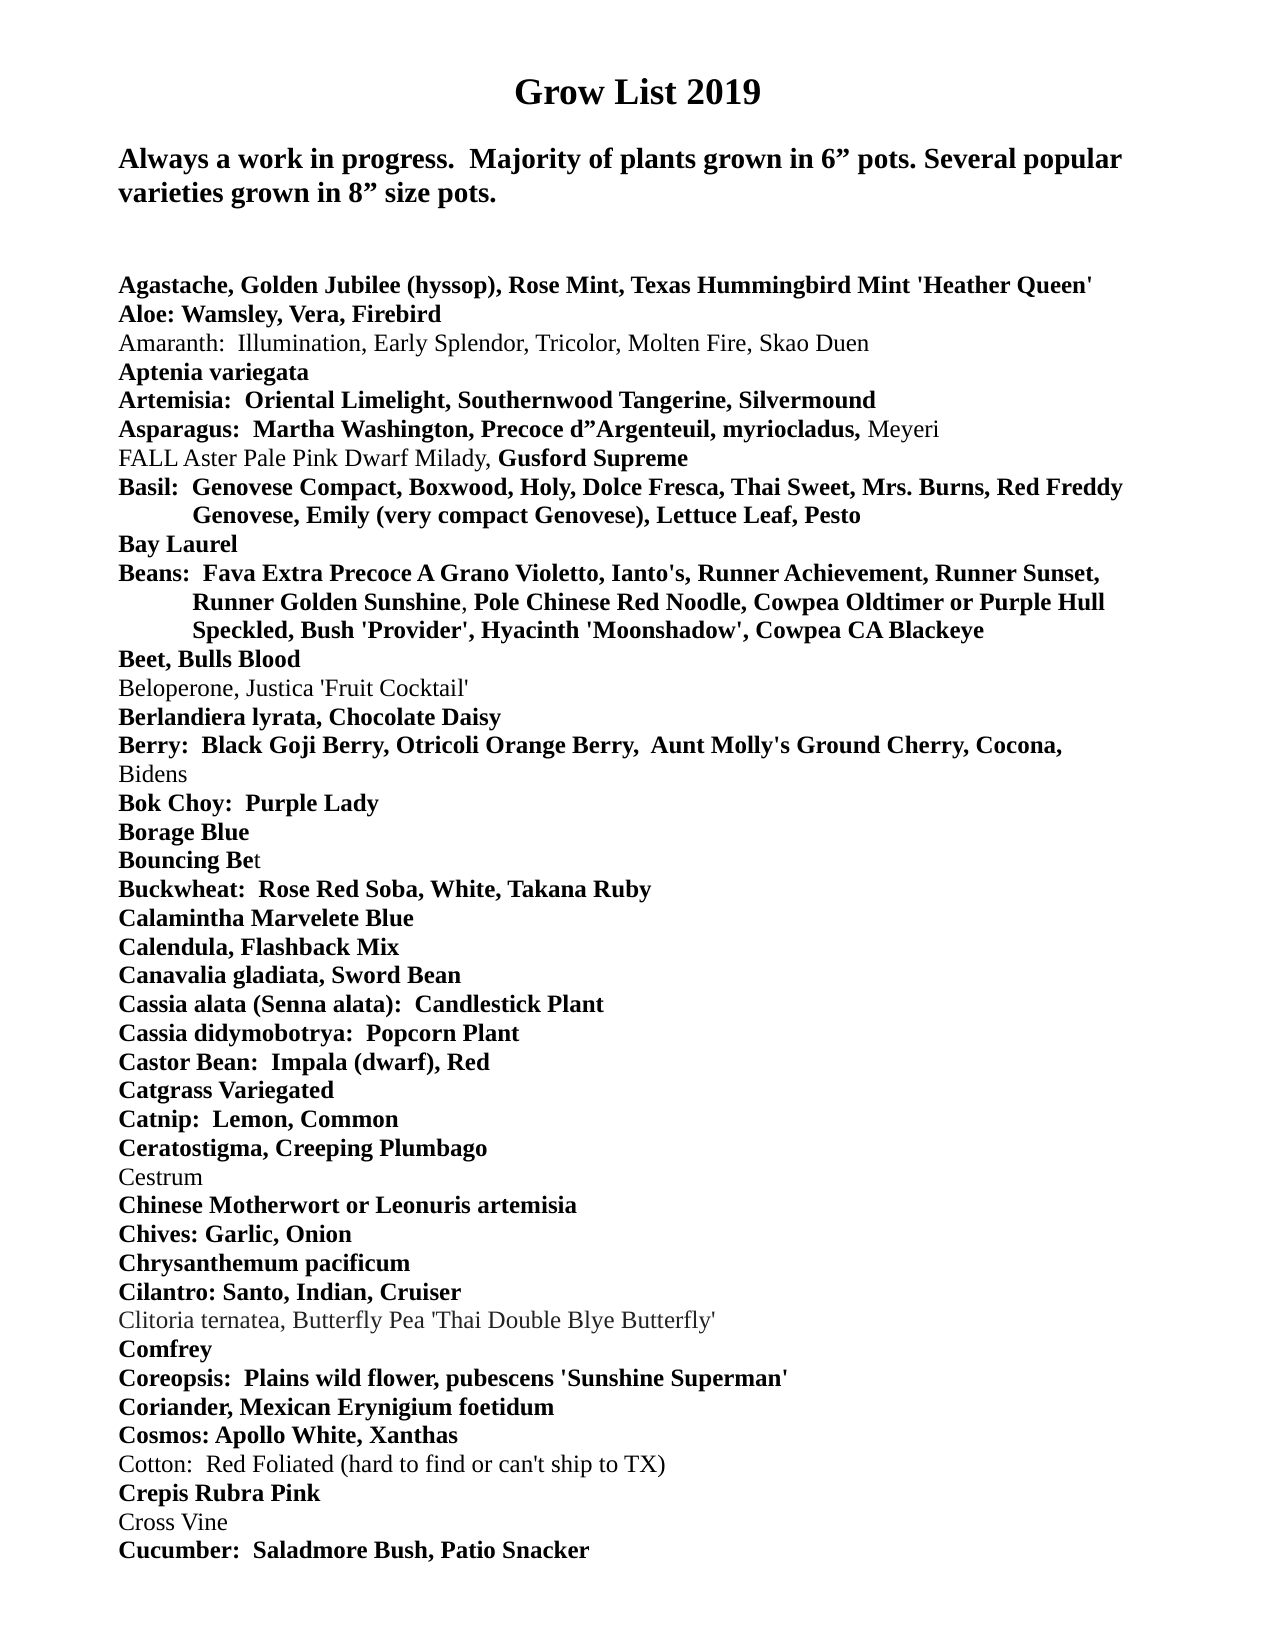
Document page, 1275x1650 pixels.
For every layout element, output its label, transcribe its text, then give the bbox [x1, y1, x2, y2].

text Bay Laurel [118, 529, 1157, 558]
text Cross Vine [118, 1507, 1157, 1536]
text Aloe: Wamsley, Vera, Firebird [118, 299, 1157, 328]
text Aptenia variegata [118, 357, 1157, 386]
text Calamintha Marvelete Blue [118, 903, 1157, 932]
text Cestrum [118, 1162, 1157, 1191]
text Asparagus: Martha Washington, Precoce d”Argenteuil, myriocladus, Meyeri [118, 414, 1157, 443]
text Berry: Black Goji Berry, Otricoli Orange Berry, Aunt Molly's Ground Cherry, Cocona, [118, 731, 1157, 759]
text Cassia alata (Senna alata): Candlestick Plant [118, 989, 1157, 1018]
text Grow List 2019 [118, 69, 1157, 112]
text Borage Blue [118, 817, 1157, 846]
text Bouncing Bet [118, 846, 1157, 874]
text Chinese Motherwort or Leonuris artemisia [118, 1191, 1157, 1219]
text Calendula, Flashback Mix [118, 932, 1157, 961]
text Basil: Genovese Compact, Boxwood, Holy, Dolce Fresca, Thai Sweet, Mrs. Burns, Red Freddy Genovese, Emily (very compact Genovese), Lettuce Leaf, Pesto [118, 472, 1157, 529]
text Artemisia: Oriental Limelight, Southernwood Tangerine, Silvermound [118, 386, 1157, 414]
text Bok Choy: Purple Lady [118, 788, 1157, 817]
text Beans: Fava Extra Precoce A Grano Violetto, Ianto's, Runner Achievement, Runner Sunset, Runner Golden Sunshine, Pole Chinese Red Noodle, Cowpea Oldtimer or Purple Hull Speckled, Bush 'Provider', Hyacinth 'Moonshadow', Cowpea CA Blackeye [118, 558, 1157, 644]
text Clitoria ternatea, Butterfly Pea 'Thai Double Blye Butterfly' [118, 1306, 1157, 1334]
text Coreopsis: Plains wild flower, pubescens 'Sunshine Superman' [118, 1363, 1157, 1392]
text FALL Aster Pale Pink Dwarf Milady, Gusford Supreme [118, 443, 1157, 472]
text Always a work in progress. Majority of plants grown in 6” pots. Several popular varieties grown in 8” size pots. [118, 141, 1157, 208]
text Canavalia gladiata, Sword Bean [118, 961, 1157, 989]
text Catnip: Lemon, Common [118, 1104, 1157, 1133]
text Crepis Rubra Pink [118, 1478, 1157, 1507]
text Catgrass Variegated [118, 1076, 1157, 1104]
text Amaranth: Illumination, Early Splendor, Tricolor, Molten Fire, Skao Duen [118, 328, 1157, 357]
text Chives: Garlic, Onion [118, 1219, 1157, 1248]
text Berlandiera lyrata, Chocolate Daisy [118, 702, 1157, 731]
text Bidens [118, 759, 1157, 788]
text Beloperone, Justica 'Fruit Cocktail' [118, 673, 1157, 702]
text Cotton: Red Foliated (hard to find or can't ship to TX) [118, 1449, 1157, 1478]
text Buckwheat: Rose Red Soba, White, Takana Ruby [118, 874, 1157, 903]
text Cosmos: Apollo White, Xanthas [118, 1421, 1157, 1449]
text Comfrey [118, 1334, 1157, 1363]
text Agastache, Golden Jubilee (hyssop), Rose Mint, Texas Hummingbird Mint 'Heather Queen' [118, 271, 1157, 299]
text Beet, Bulls Blood [118, 644, 1157, 673]
text Cilantro: Santo, Indian, Cruiser [118, 1277, 1157, 1306]
text Ceratostigma, Creeping Plumbago [118, 1133, 1157, 1162]
text Coriander, Mexican Erynigium foetidum [118, 1392, 1157, 1421]
text Cassia didymobotrya: Popcorn Plant [118, 1018, 1157, 1047]
text Castor Bean: Impala (dwarf), Red [118, 1047, 1157, 1076]
text Cucumber: Saladmore Bush, Patio Snacker [118, 1536, 1157, 1564]
text Chrysanthemum pacificum [118, 1248, 1157, 1277]
